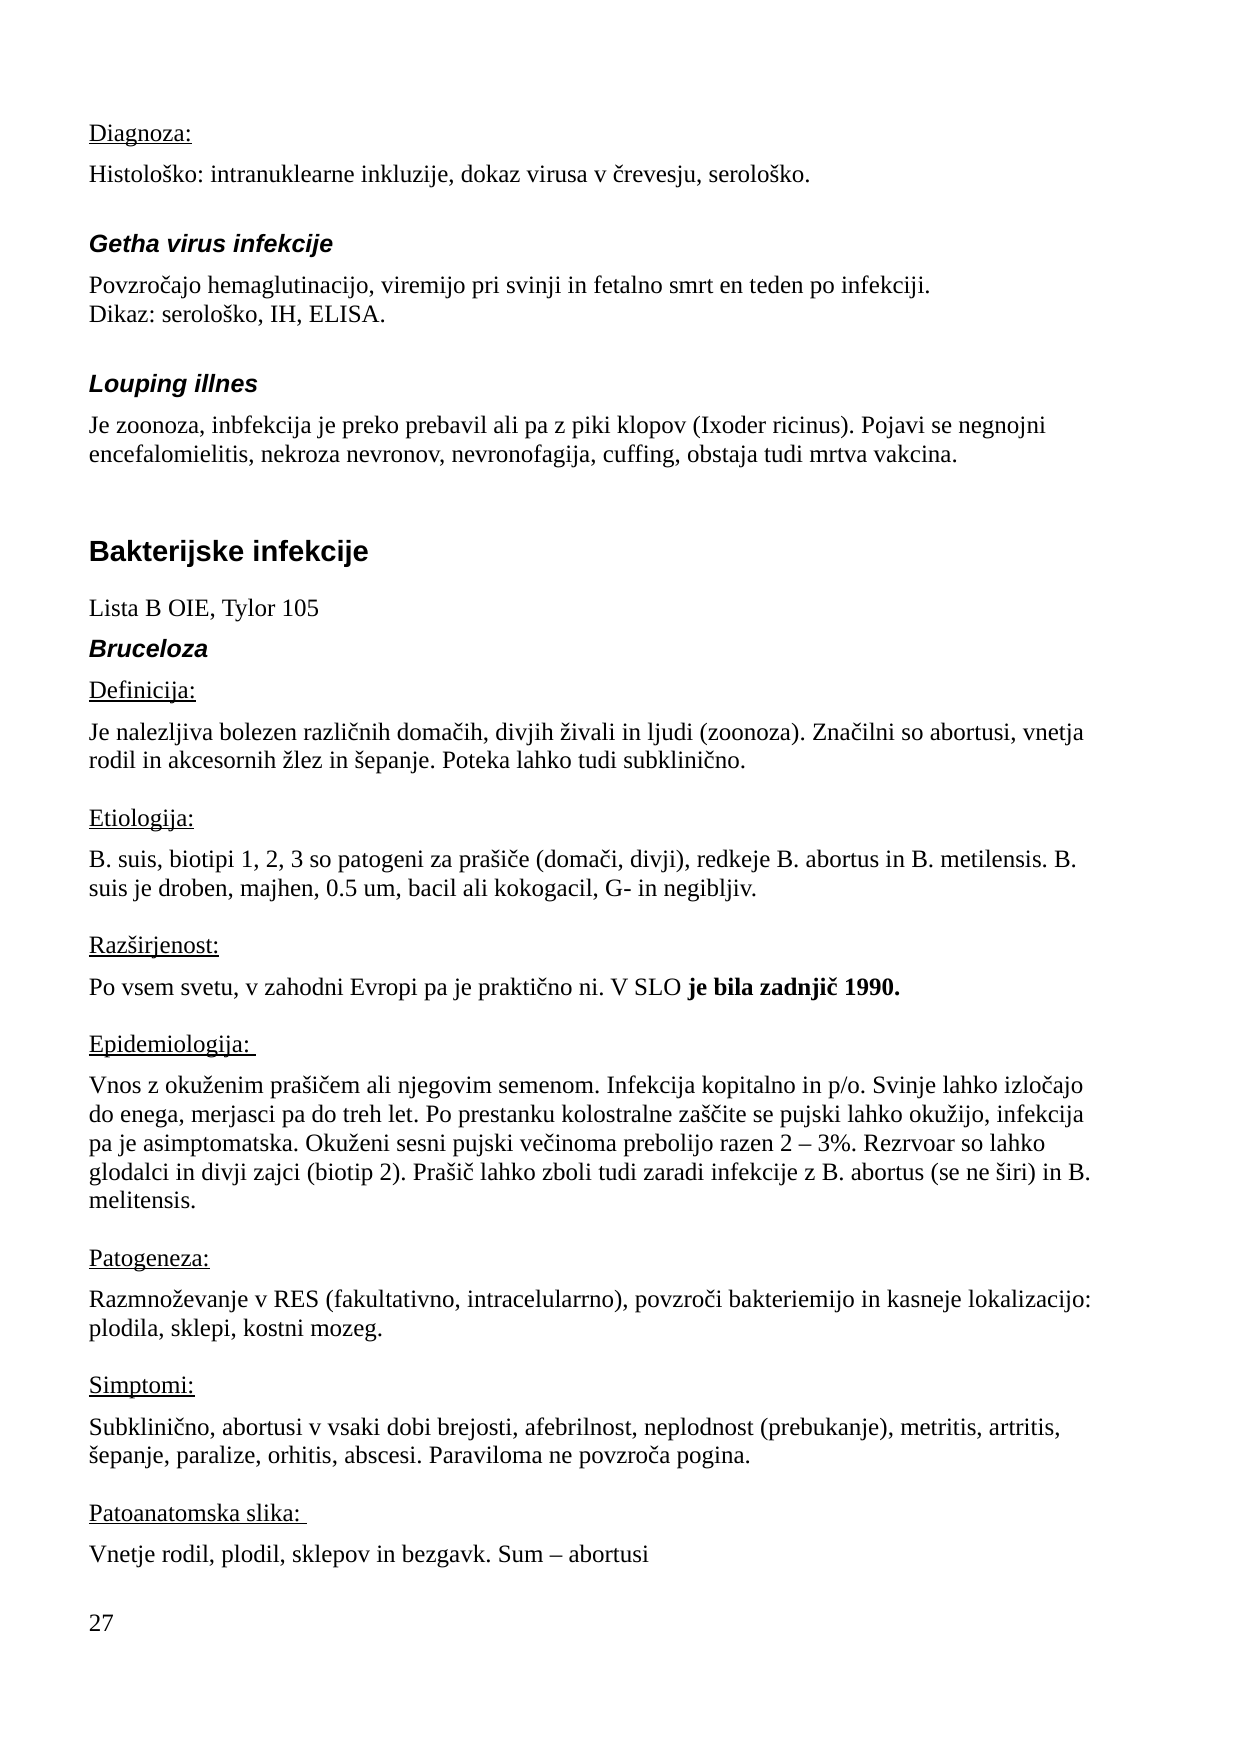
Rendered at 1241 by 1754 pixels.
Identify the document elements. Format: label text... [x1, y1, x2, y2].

text Povzročajo hemaglutinacijo, viremijo pri svinji in fetalno smrt en teden po infekciji. [89, 271, 1092, 299]
subtitle Getha virus infekcije [89, 229, 1092, 258]
text Lista B OIE, Tylor 105 [89, 593, 1092, 622]
subtitle Diagnoza: [89, 118, 1092, 147]
subtitle Louping illnes [89, 369, 1092, 398]
text B. suis, biotipi 1, 2, 3 so patogeni za prašiče (domači, divji), redkeje B. abortus in B. metilensis. B. suis je droben, majhen, 0.5 um, bacil ali kokogacil, G- in negibljiv. [89, 844, 1092, 902]
subtitle Patoanatomska slika: [89, 1498, 1092, 1527]
text Dikaz: serološko, IH, ELISA. [89, 299, 1092, 328]
text Vnetje rodil, plodil, sklepov in bezgavk. Sum – abortusi [89, 1539, 1092, 1568]
subtitle Patogeneza: [89, 1243, 1092, 1272]
subtitle Definicija: [89, 675, 1092, 704]
subtitle Razširjenost: [89, 930, 1092, 959]
text Subklinično, abortusi v vsaki dobi brejosti, afebrilnost, neplodnost (prebukanje), metritis, artritis, šepanje, paralize, orhitis, abscesi. Paraviloma ne povzroča pogina. [89, 1412, 1092, 1469]
text Je nalezljiva bolezen različnih domačih, divjih živali in ljudi (zoonoza). Značilni so abortusi, vnetja rodil in akcesornih žlez in šepanje. Poteka lahko tudi subklinično. [89, 717, 1092, 774]
text Vnos z okuženim prašičem ali njegovim semenom. Infekcija kopitalno in p/o. Svinje lahko izločajo do enega, merjasci pa do treh let. Po prestanku kolostralne zaščite se pujski lahko okužijo, infekcija pa je asimptomatska. Okuženi sesni pujski večinoma prebolijo razen 2 – 3%. Rezrvoar so lahko glodalci in divji zajci (biotip 2). Prašič lahko zboli tudi zaradi infekcije z B. abortus (se ne širi) in B. melitensis. [89, 1070, 1092, 1214]
text Razmnoževanje v RES (fakultativno, intracelularrno), povzroči bakteriemijo in kasneje lokalizacijo: plodila, sklepi, kostni mozeg. [89, 1284, 1092, 1342]
subtitle Etiologija: [89, 803, 1092, 832]
subtitle Simptomi: [89, 1370, 1092, 1399]
text Je zoonoza, inbfekcija je preko prebavil ali pa z piki klopov (Ixoder ricinus). Pojavi se negnojni encefalomielitis, nekroza nevronov, nevronofagija, cuffing, obstaja tudi mrtva vakcina. [89, 411, 1092, 468]
subtitle Epidemiologija: [89, 1029, 1092, 1058]
text Histološko: intranuklearne inkluzije, dokaz virusa v črevesju, serološko. [89, 159, 1092, 188]
subtitle Bakterijske infekcije [89, 534, 1092, 568]
text Po vsem svetu, v zahodni Evropi pa je praktično ni. V SLO je bila zadnjič 1990. [89, 972, 1092, 1000]
subtitle Bruceloza [89, 634, 1092, 663]
